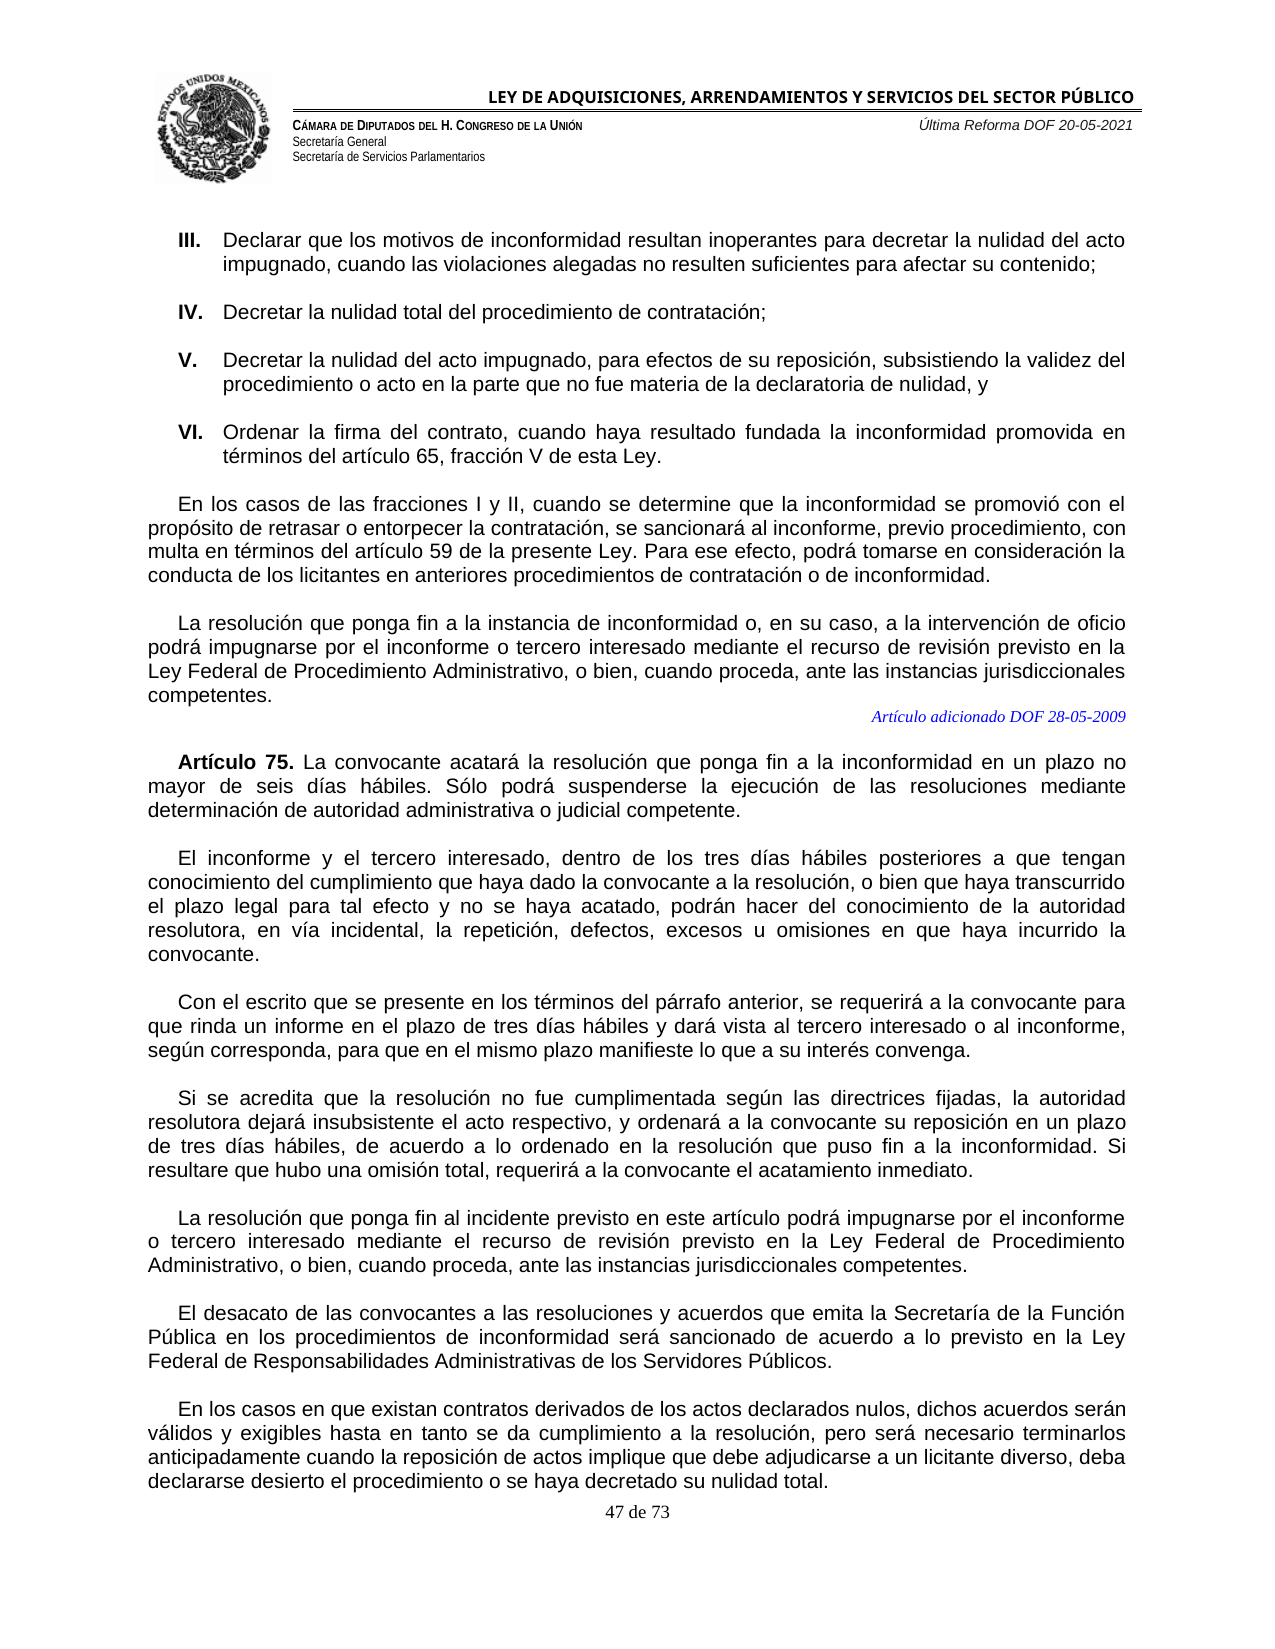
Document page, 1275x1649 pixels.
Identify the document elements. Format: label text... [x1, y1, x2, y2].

text Si se acredita que la resolución no fue cumplimentada según las directrices fijadas, la autoridad resolutora dejará insubsistente el acto respectivo, y ordenará a la convocante su reposición en un plazo de tres días hábiles, de acuerdo a lo ordenado en la resolución que puso fin a la inconformidad. Si resultare que hubo una omisión total, requerirá a la convocante el acatamiento inmediato. [148, 1086, 1127, 1181]
text VI. Ordenar la firma del contrato, cuando haya resultado fundada la inconformidad promovida en términos del artículo 65, fracción V de esta Ley. [178, 419, 1127, 467]
text IV. Decretar la nulidad total del procedimiento de contratación; [178, 300, 1127, 324]
text En los casos en que existan contratos derivados de los actos declarados nulos, dichos acuerdos serán válidos y exigibles hasta en tanto se da cumplimiento a la resolución, pero será necesario terminarlos anticipadamente cuando la reposición de actos implique que debe adjudicarse a un licitante diverso, deba declararse desierto el procedimiento o se haya decretado su nulidad total. [148, 1397, 1127, 1493]
text En los casos de las fracciones I y II, cuando se determine que la inconformidad se promovió con el propósito de retrasar o entorpecer la contratación, se sancionará al inconforme, previo procedimiento, con multa en términos del artículo 59 de la presente Ley. Para ese efecto, podrá tomarse en consideración la conducta de los licitantes en anteriores procedimientos de contratación o de inconformidad. [148, 491, 1127, 587]
text La resolución que ponga fin al incidente previsto en este artículo podrá impugnarse por el inconforme o tercero interesado mediante el recurso de revisión previsto en la Ley Federal de Procedimiento Administrativo, o bien, cuando proceda, ante las instancias jurisdiccionales competentes. [148, 1205, 1127, 1277]
text V. Decretar la nulidad del acto impugnado, para efectos de su reposición, subsistiendo la validez del procedimiento o acto en la parte que no fue materia de la declaratoria de nulidad, y [178, 348, 1127, 396]
text La resolución que ponga fin a la instancia de inconformidad o, en su caso, a la intervención de oficio podrá impugnarse por el inconforme o tercero interesado mediante el recurso de revisión previsto en la Ley Federal de Procedimiento Administrativo, o bien, cuando proceda, ante las instancias jurisdiccionales competentes. [148, 611, 1127, 707]
text III. Declarar que los motivos de inconformidad resultan inoperantes para decretar la nulidad del acto impugnado, cuando las violaciones alegadas no resulten suficientes para afectar su contenido; [178, 228, 1127, 276]
text Artículo 75. La convocante acatará la resolución que ponga fin a la inconformidad en un plazo no mayor de seis días hábiles. Sólo podrá suspenderse la ejecución de las resoluciones mediante determinación de autoridad administrativa o judicial competente. [148, 750, 1127, 822]
text El inconforme y el tercero interesado, dentro de los tres días hábiles posteriores a que tengan conocimiento del cumplimiento que haya dado la convocante a la resolución, o bien que haya transcurrido el plazo legal para tal efecto y no se haya acatado, podrán hacer del conocimiento de la autoridad resolutora, en vía incidental, la repetición, defectos, excesos u omisiones en que haya incurrido la convocante. [148, 846, 1127, 966]
text El desacato de las convocantes a las resoluciones y acuerdos que emita la Secretaría de la Función Pública en los procedimientos de inconformidad será sancionado de acuerdo a lo previsto en la Ley Federal de Responsabilidades Administrativas de los Servidores Públicos. [148, 1301, 1127, 1373]
text Con el escrito que se presente en los términos del párrafo anterior, se requerirá a la convocante para que rinda un informe en el plazo de tres días hábiles y dará vista al tercero interesado o al inconforme, según corresponda, para que en el mismo plazo manifieste lo que a su interés convenga. [148, 990, 1127, 1062]
text Artículo adicionado DOF 28-05-2009 [148, 707, 1127, 726]
